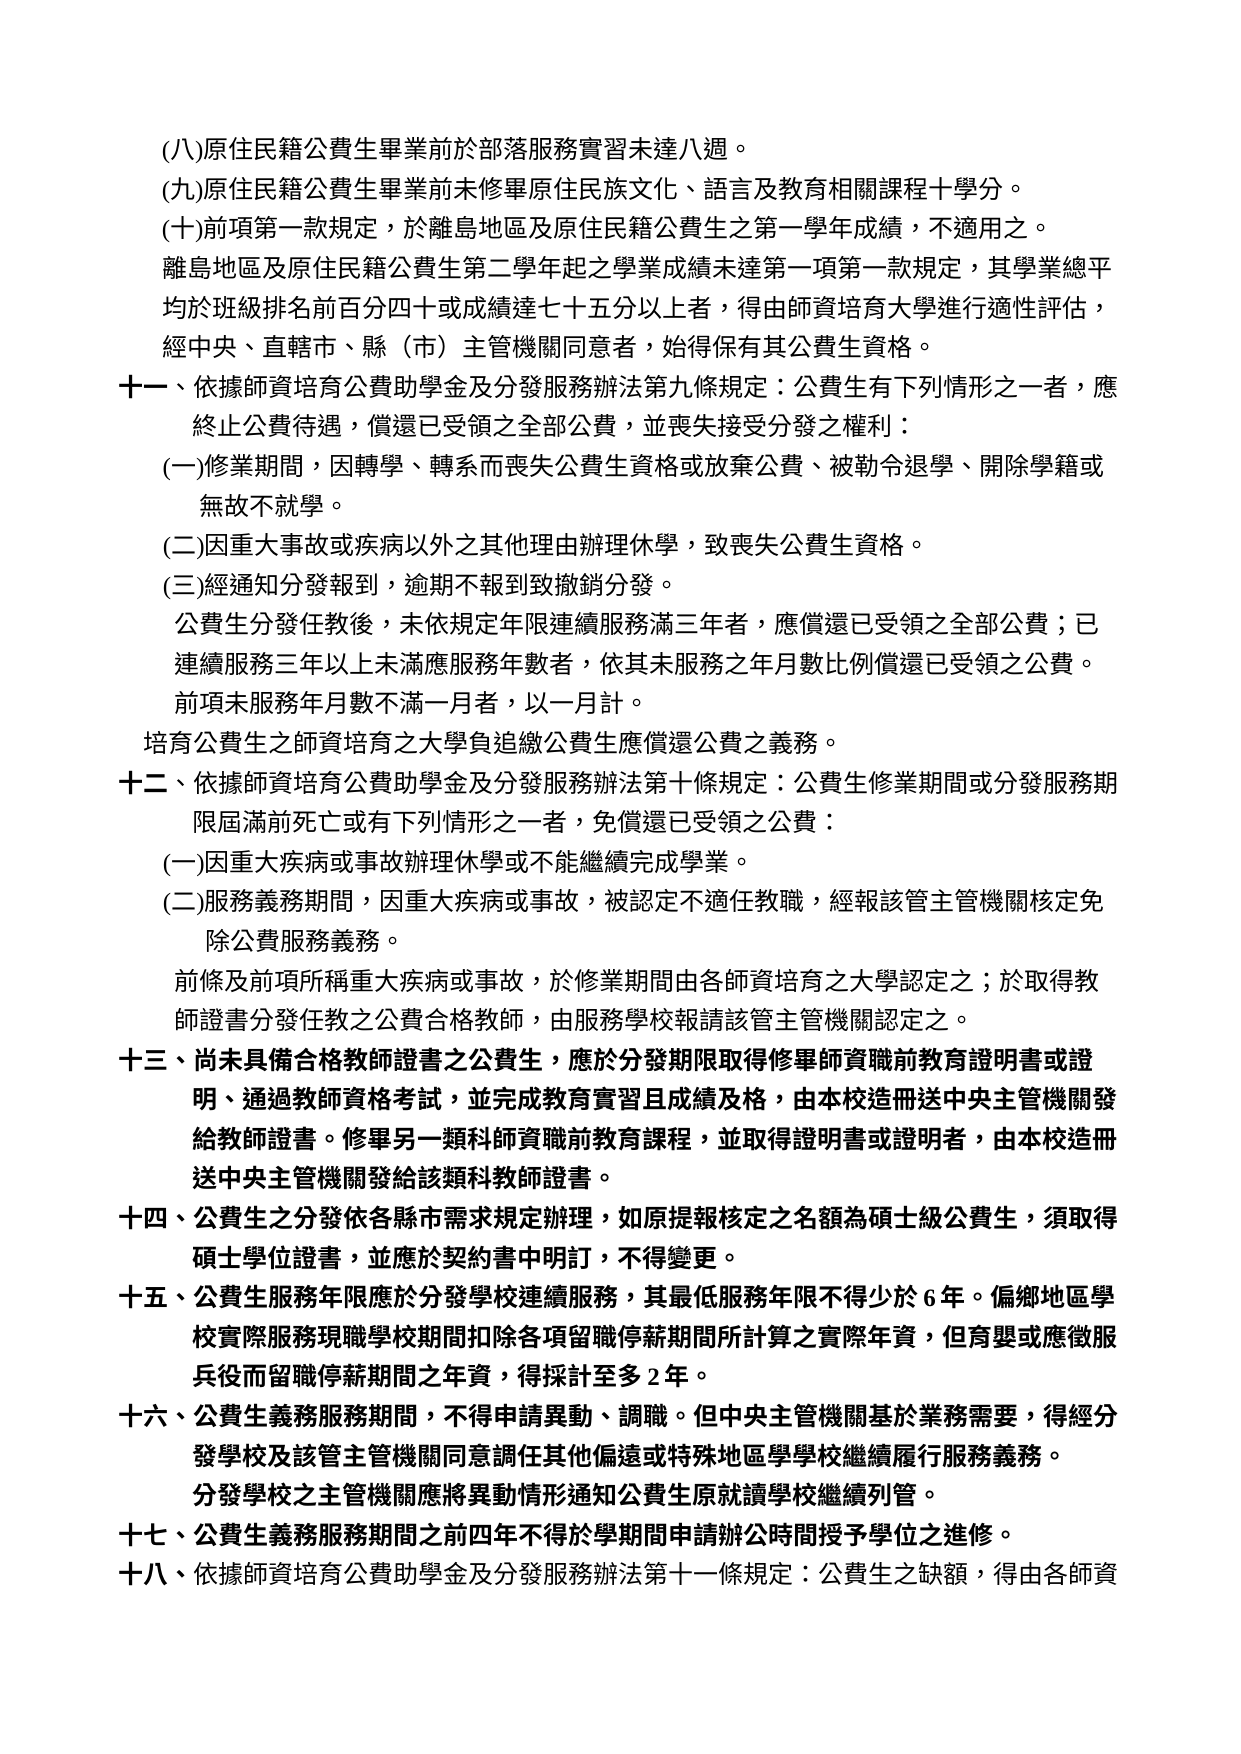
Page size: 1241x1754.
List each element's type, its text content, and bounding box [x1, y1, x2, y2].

text (一)因重大疾病或事故辦理休學或不能繼續完成學業。 [163, 839, 1122, 879]
text 十七、公費生義務服務期間之前四年不得於學期間申請辦公時間授予學位之進修。 [118, 1512, 1122, 1552]
text 十一、依據師資培育公費助學金及分發服務辦法第九條規定：公費生有下列情形之一者，應終止公費待遇，償還已受領之全部公費，並喪失接受分發之權利： [118, 364, 1122, 444]
text 十八、依據師資培育公費助學金及分發服務辦法第十一條規定：公費生之缺額，得由各師資 [118, 1552, 1122, 1592]
text (九)原住民籍公費生畢業前未修畢原住民族文化、語言及教育相關課程十學分。 [162, 167, 1122, 206]
text 培育公費生之師資培育之大學負追繳公費生應償還公費之義務。 [118, 721, 1122, 760]
text 十四、公費生之分發依各縣市需求規定辦理，如原提報核定之名額為碩士級公費生，須取得碩士學位證書，並應於契約書中明訂，不得變更。 [118, 1196, 1122, 1275]
text 十六、公費生義務服務期間，不得申請異動、調職。但中央主管機關基於業務需要，得經分發學校及該管主管機關同意調任其他偏遠或特殊地區學學校繼續履行服務義務。 [118, 1394, 1122, 1473]
text (二)服務義務期間，因重大疾病或事故，被認定不適任教職，經報該管主管機關核定免除公費服務義務。 [163, 879, 1122, 958]
text (一)修業期間，因轉學、轉系而喪失公費生資格或放棄公費、被勒令退學、開除學籍或無故不就學。 [162, 444, 1122, 523]
text 前條及前項所稱重大疾病或事故，於修業期間由各師資培育之大學認定之；於取得教師證書分發任教之公費合格教師，由服務學校報請該管主管機關認定之。 [174, 958, 1122, 1037]
text 十二、依據師資培育公費助學金及分發服務辦法第十條規定：公費生修業期間或分發服務期限屆滿前死亡或有下列情形之一者，免償還已受領之公費： [118, 760, 1122, 839]
text 分發學校之主管機關應將異動情形通知公費生原就讀學校繼續列管。 [192, 1473, 1122, 1512]
text (三)經通知分發報到，逾期不報到致撤銷分發。 [163, 562, 1122, 602]
text 前項未服務年月數不滿一月者，以一月計。 [174, 681, 1122, 721]
text (八)原住民籍公費生畢業前於部落服務實習未達八週。 [162, 127, 1122, 167]
text 離島地區及原住民籍公費生第二學年起之學業成績未達第一項第一款規定，其學業總平均於班級排名前百分四十或成績達七十五分以上者，得由師資培育大學進行適性評估，經中央、直轄市、縣（市）主管機關同意者，始得保有其公費生資格。 [162, 246, 1122, 364]
text 十三、尚未具備合格教師證書之公費生，應於分發期限取得修畢師資職前教育證明書或證 明、通過教師資格考試，並完成教育實習且成績及格，由本校造冊送中央主管機關發給教師證書。修畢另一類科師資職前教育課程，並取得證明書或證明者，由本校造冊送中央主管機關發給該類科教師證書。 [118, 1037, 1122, 1196]
text (二)因重大事故或疾病以外之其他理由辦理休學，致喪失公費生資格。 [163, 523, 1122, 562]
text 公費生分發任教後，未依規定年限連續服務滿三年者，應償還已受領之全部公費；已連續服務三年以上未滿應服務年數者，依其未服務之年月數比例償還已受領之公費。 [174, 602, 1122, 681]
text 十五、公費生服務年限應於分發學校連續服務，其最低服務年限不得少於6年。偏鄉地區學校實際服務現職學校期間扣除各項留職停薪期間所計算之實際年資，但育嬰或應徵服兵役而留職停薪期間之年資，得採計至多2年。 [118, 1275, 1122, 1394]
text (十)前項第一款規定，於離島地區及原住民籍公費生之第一學年成績，不適用之。 [162, 206, 1122, 246]
